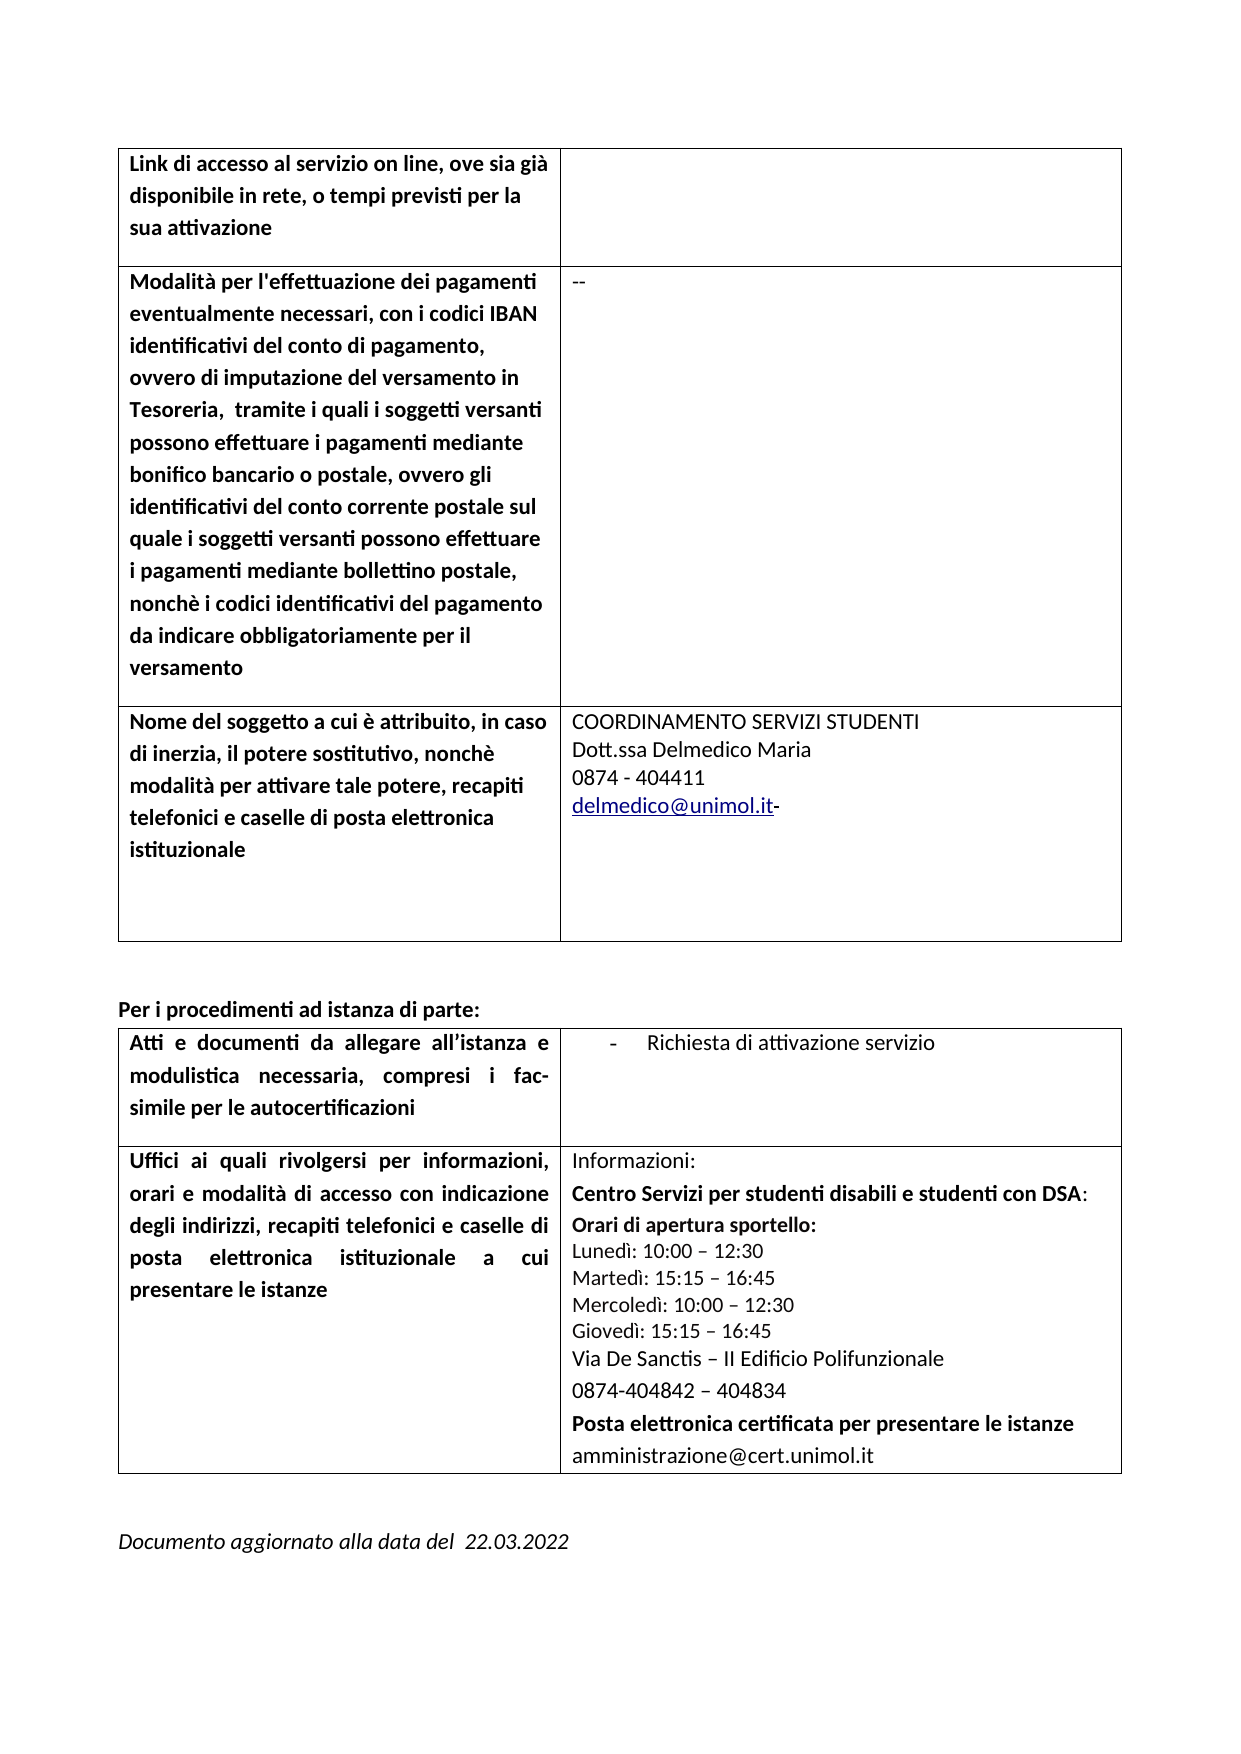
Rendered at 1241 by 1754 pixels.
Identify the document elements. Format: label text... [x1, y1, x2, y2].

table_cell -- [561, 149, 1121, 266]
table_cell Nome del soggetto a cui è attribuito, in caso di inerzia, il potere sostitutivo, nonchè modalità per attivare tale potere, recapiti telefonici e caselle di posta elettronica istituzionale [119, 707, 560, 941]
text Documento aggiornato alla data del 22.03.2022 [118, 1527, 1122, 1555]
table_cell Modalità per l'effettuazione dei pagamenti eventualmente necessari, con i codici IBAN identificativi del conto di pagamento, ovvero di imputazione del versamento in Tesoreria, tramite i quali i soggetti versanti possono effettuare i pagamenti mediante bonifico bancario o postale, ovvero gli identificativi del conto corrente postale sul quale i soggetti versanti possono effettuare i pagamenti mediante bollettino postale, nonchè i codici identificativi del pagamento da indicare obbligatoriamente per il versamento [119, 267, 560, 706]
table_cell COORDINAMENTO SERVIZI STUDENTI Dott.ssa Delmedico Maria 0874 - 404411 delmedico@unimol.it [561, 707, 1121, 941]
table_cell Uffici ai quali rivolgersi per informazioni, orari e modalità di accesso con indicazione degli indirizzi, recapiti telefonici e caselle di posta elettronica istituzionale a cui presentare le istanze [119, 1147, 560, 1473]
table_header Atti e documenti da allegare all’istanza e modulistica necessaria, compresi i fac-simile per le autocertificazioni [119, 1029, 560, 1146]
table_cell Informazioni: Centro Servizi per studenti disabili e studenti con DSA: Orari di apertura sportello: Lunedì: 10:00 – 12:30 Martedì: 15:15 – 16:45 Mercoledì: 10:00 – 12:30 Giovedì: 15:15 – 16:45 Via De Sanctis – II Edificio Polifunzionale 0874-404842 – 404834 Posta elettronica certificata per presentare le istanze amministrazione@cert.unimol.it [561, 1147, 1121, 1473]
table_cell Link di accesso al servizio on line, ove sia già disponibile in rete, o tempi previsti per la sua attivazione [119, 149, 560, 266]
text Per i procedimenti ad istanza di parte: [118, 995, 1122, 1023]
table_header Richiesta di attivazione servizio [561, 1029, 1121, 1146]
table_cell -- [561, 267, 1121, 706]
